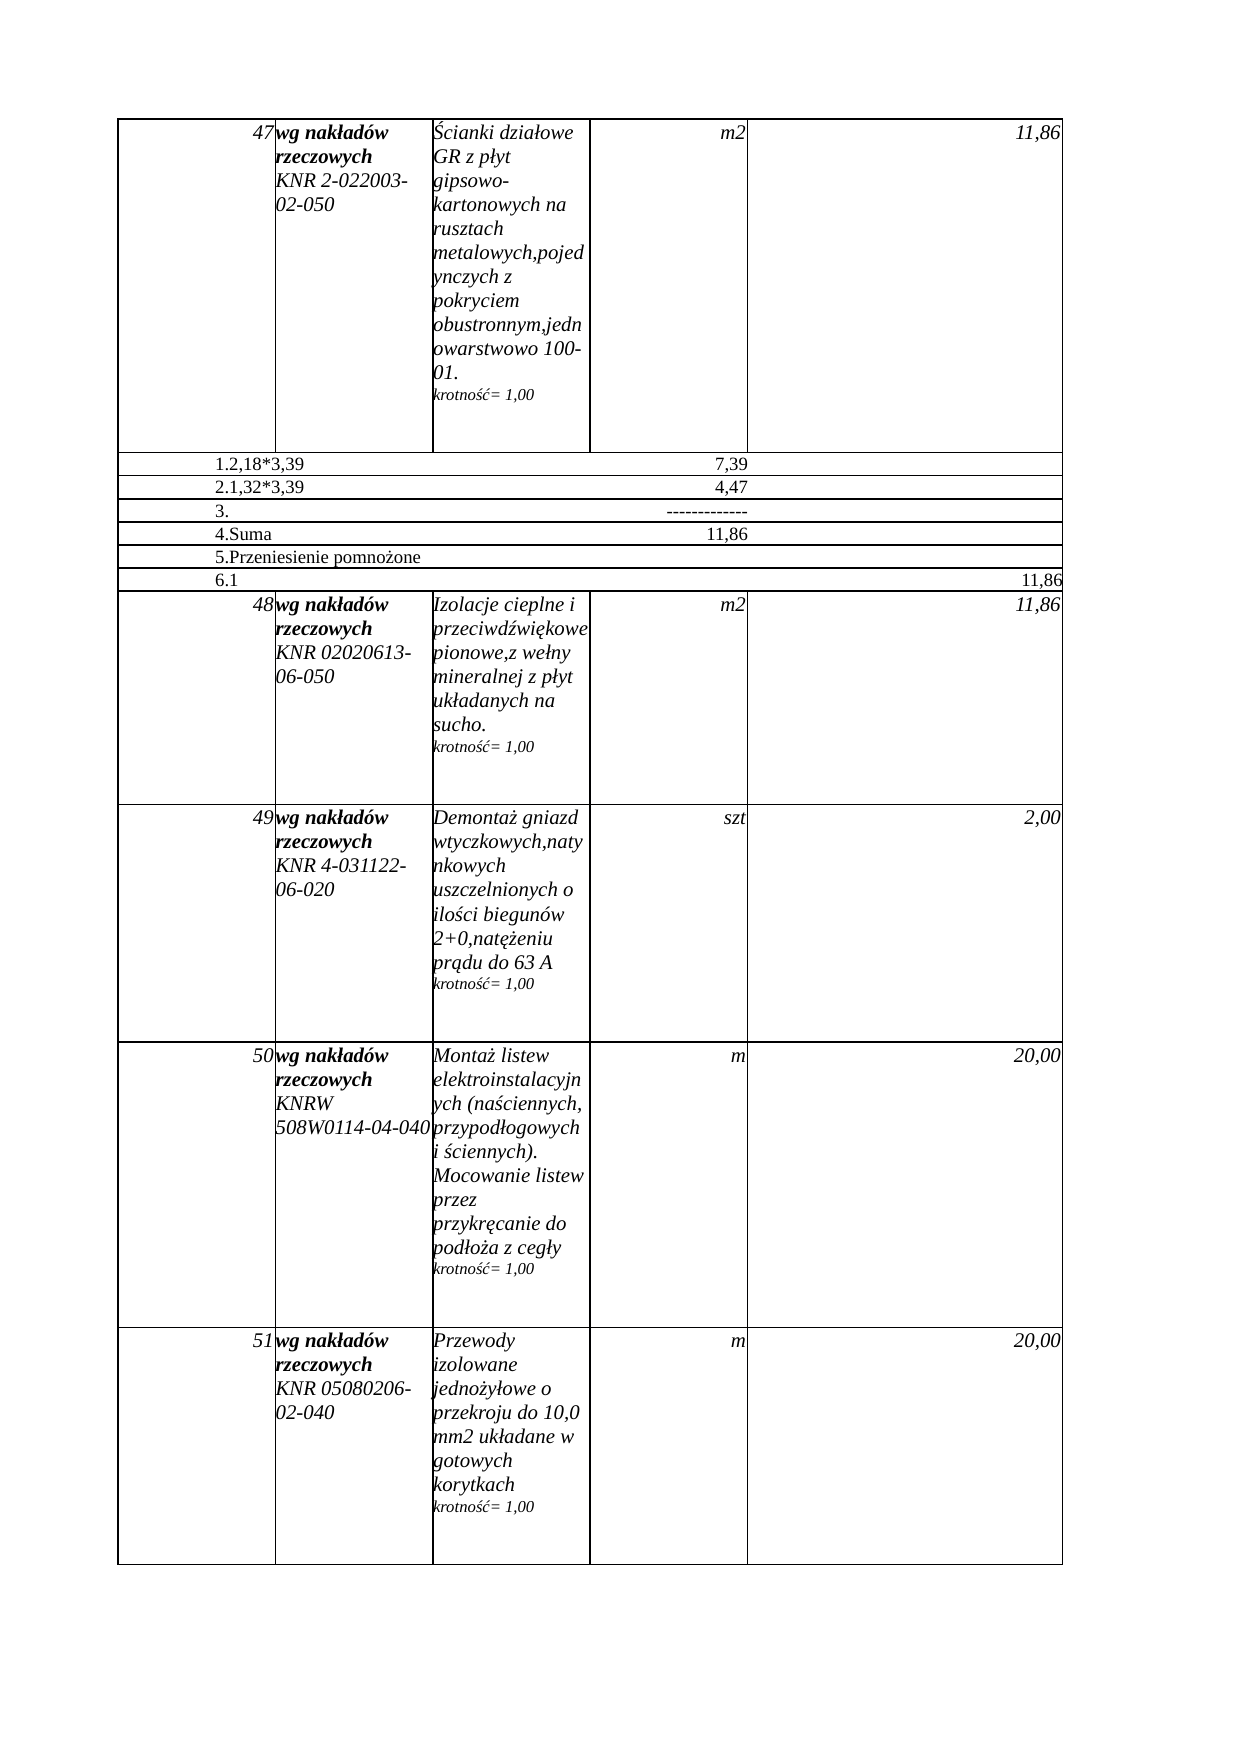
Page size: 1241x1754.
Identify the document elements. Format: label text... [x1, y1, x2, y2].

table_cell m [591, 1328, 747, 1564]
table_cell [748, 453, 854, 475]
table_cell wg nakładów rzeczowych KNR 02020613-06-050 [276, 592, 432, 804]
table_cell wg nakładów rzeczowych KNR 2-022003-02-050 [276, 120, 432, 452]
table_cell 50 [119, 1043, 275, 1326]
table_cell 2,18*3,39 [229, 453, 646, 475]
table_cell 4,47 [646, 476, 748, 498]
table_cell 11,86 [958, 569, 1062, 590]
table_cell [958, 476, 1062, 498]
table_cell wg nakładów rzeczowych KNR 05080206-02-040 [276, 1328, 432, 1564]
table_cell 1 [229, 569, 646, 590]
table_cell 4. [119, 523, 229, 544]
table_cell 5. [119, 546, 229, 567]
table_cell 1,32*3,39 [229, 476, 646, 498]
table_cell Suma [229, 523, 646, 544]
table_cell wg nakładów rzeczowych KNR 4-031122-06-020 [276, 805, 432, 1041]
table_cell 20,00 [748, 1043, 1062, 1326]
table_cell [854, 523, 958, 544]
table_cell 1. [119, 453, 229, 475]
table_cell [958, 546, 1062, 567]
table_cell 48 [119, 592, 275, 804]
table_cell [748, 523, 854, 544]
table_cell [958, 453, 1062, 475]
table_cell [748, 500, 854, 521]
table_cell [748, 476, 854, 498]
table_cell szt [591, 805, 747, 1041]
table_cell 2. [119, 476, 229, 498]
table_cell Demontaż gniazd wtyczkowych,natynkowych uszczelnionych o ilości biegunów 2+0,natężeniu prądu do 63 A krotność= 1,00 [434, 805, 589, 1041]
table_cell [854, 569, 958, 590]
table_cell [229, 500, 646, 521]
table_cell 11,86 [748, 592, 1062, 804]
table_cell [854, 476, 958, 498]
table_cell m2 [591, 592, 747, 804]
table_cell [748, 546, 854, 567]
table_cell wg nakładów rzeczowych KNRW 508W0114-04-040 [276, 1043, 432, 1326]
table_cell [958, 500, 1062, 521]
table_cell m [591, 1043, 747, 1326]
table_cell 6. [119, 569, 229, 590]
table_cell 3. [119, 500, 229, 521]
table_cell 11,86 [748, 120, 1062, 452]
table_cell Przeniesienie pomnożone [229, 546, 646, 567]
table_cell 20,00 [748, 1328, 1062, 1564]
table_cell Przewody izolowane jednożyłowe o przekroju do 10,0 mm2 układane w gotowych korytkach krotność= 1,00 [434, 1328, 589, 1564]
table_cell [854, 453, 958, 475]
table_cell [854, 500, 958, 521]
table_cell Montaż listew elektroinstalacyjnych (naściennych, przypodłogowych i ściennych). Mocowanie listew przez przykręcanie do podłoża z cegły krotność= 1,00 [434, 1043, 589, 1326]
table_cell m2 [591, 120, 747, 452]
table_cell [854, 546, 958, 567]
table_cell 47 [119, 120, 275, 452]
table_cell [958, 523, 1062, 544]
table_cell [646, 546, 748, 567]
table_cell 2,00 [748, 805, 1062, 1041]
table_cell 7,39 [646, 453, 748, 475]
table_cell Ścianki działowe GR z płyt gipsowo-kartonowych na rusztach metalowych,pojedynczych z pokryciem obustronnym,jednowarstwowo 100-01. krotność= 1,00 [434, 120, 589, 452]
table_cell 51 [119, 1328, 275, 1564]
table_cell 11,86 [646, 523, 748, 544]
table_cell ------------- [646, 500, 748, 521]
table_cell Izolacje cieplne i przeciwdźwiękowe pionowe,z wełny mineralnej z płyt układanych na sucho. krotność= 1,00 [434, 592, 589, 804]
table_cell [748, 569, 854, 590]
table_cell 49 [119, 805, 275, 1041]
table_cell [646, 569, 748, 590]
